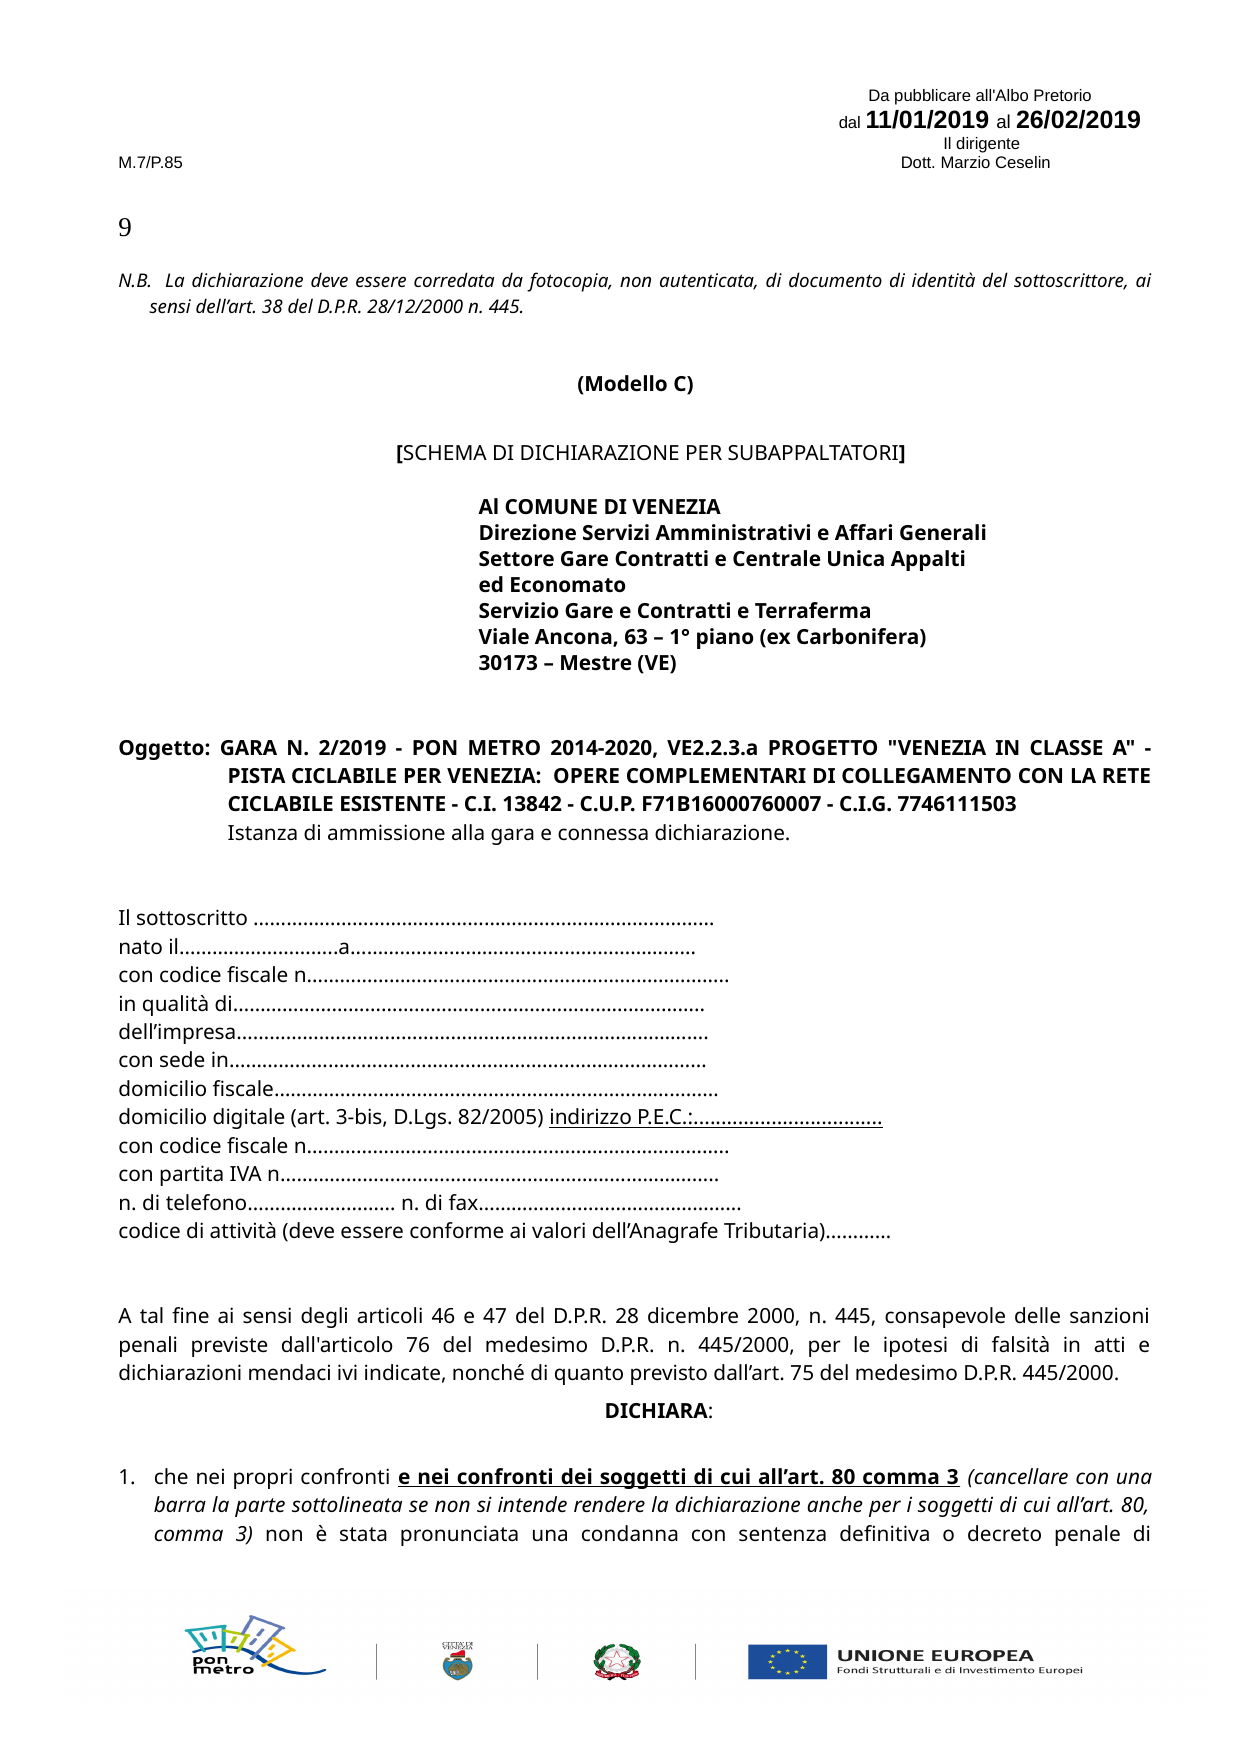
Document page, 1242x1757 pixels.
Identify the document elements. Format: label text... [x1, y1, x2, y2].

text nato il………………………..a……………………………………………………… [118, 932, 1152, 960]
picture [64, 1587, 1207, 1706]
text n. di telefono……………………… n. di fax………………………………………… [118, 1188, 1152, 1216]
text [SCHEMA DI DICHIARAZIONE PER SUBAPPALTATORI] [156, 438, 1146, 466]
list Direzione Servizi Amministrativi e Affari Generali [195, 519, 1152, 546]
list Servizio Gare e Contratti e Terraferma [195, 598, 1152, 624]
text dell’impresa……………………………………………………………….…………. [118, 1017, 1152, 1046]
text domicilio fiscale……………………………………………………………………… [118, 1074, 1152, 1102]
text Istanza di ammissione alla gara e connessa dichiarazione. [118, 818, 1152, 846]
text con sede in…………………………………………………………………………… [118, 1046, 1152, 1074]
text con codice fiscale n………………………………………………………………….. [118, 960, 1152, 989]
text N.B. La dichiarazione deve essere corredata da fotocopia, non autenticata, di documento di identità del sottoscrittore, ai sensi dell’art. 38 del D.P.R. 28/12/2000 n. 445. [118, 267, 1152, 318]
text Il sottoscritto ………………………………………………………………………… [118, 903, 1152, 932]
text codice di attività (deve essere conforme ai valori dell’Anagrafe Tributaria)………… [118, 1216, 1152, 1244]
text in qualità di………………………………………………………………………….. [118, 989, 1152, 1017]
text domicilio digitale (art. 3-bis, D.Lgs. 82/2005) indirizzo P.E.C.:.................................. [118, 1102, 1152, 1131]
list Viale Ancona, 63 – 1° piano (ex Carbonifera) [195, 624, 1152, 650]
list che nei propri confronti e nei confronti dei soggetti di cui all’art. 80 comma 3 (cancellare con una barra la parte sottolineata se non si intende rendere la dichiarazione anche per i soggetti di cui all’art. 80, comma 3) non è stata pronunciata una condanna con sentenza definitiva o decreto penale di [118, 1462, 1152, 1547]
list Settore Gare Contratti e Centrale Unica Appalti [478, 546, 1152, 572]
text (Modello C) [118, 369, 1152, 398]
text A tal fine ai sensi degli articoli 46 e 47 del D.P.R. 28 dicembre 2000, n. 445, consapevole delle sanzioni penali previste dall'articolo 76 del medesimo D.P.R. n. 445/2000, per le ipotesi di falsità in atti e dichiarazioni mendaci ivi indicate, nonché di quanto previsto dall’art. 75 del medesimo D.P.R. 445/2000. [118, 1301, 1152, 1387]
text Oggetto: GARA N. 2/2019 - PON METRO 2014-2020, VE2.2.3.a PROGETTO "VENEZIA IN CLASSE A" - PISTA CICLABILE PER VENEZIA: OPERE COMPLEMENTARI DI COLLEGAMENTO CON LA RETE CICLABILE ESISTENTE - C.I. 13842 - C.U.P. F71B16000760007 - C.I.G. 7746111503 [118, 733, 1152, 818]
text con codice fiscale n………………………………………………………………….. [118, 1131, 1152, 1159]
subtitle Al COMUNE DI VENEZIA [236, 494, 1152, 519]
list ed Economato [195, 572, 1152, 598]
text con partita IVA n…………………………………………………………………….. [118, 1159, 1152, 1188]
text DICHIARA: [162, 1387, 1152, 1424]
list 30173 – Mestre (VE) [177, 650, 1152, 676]
